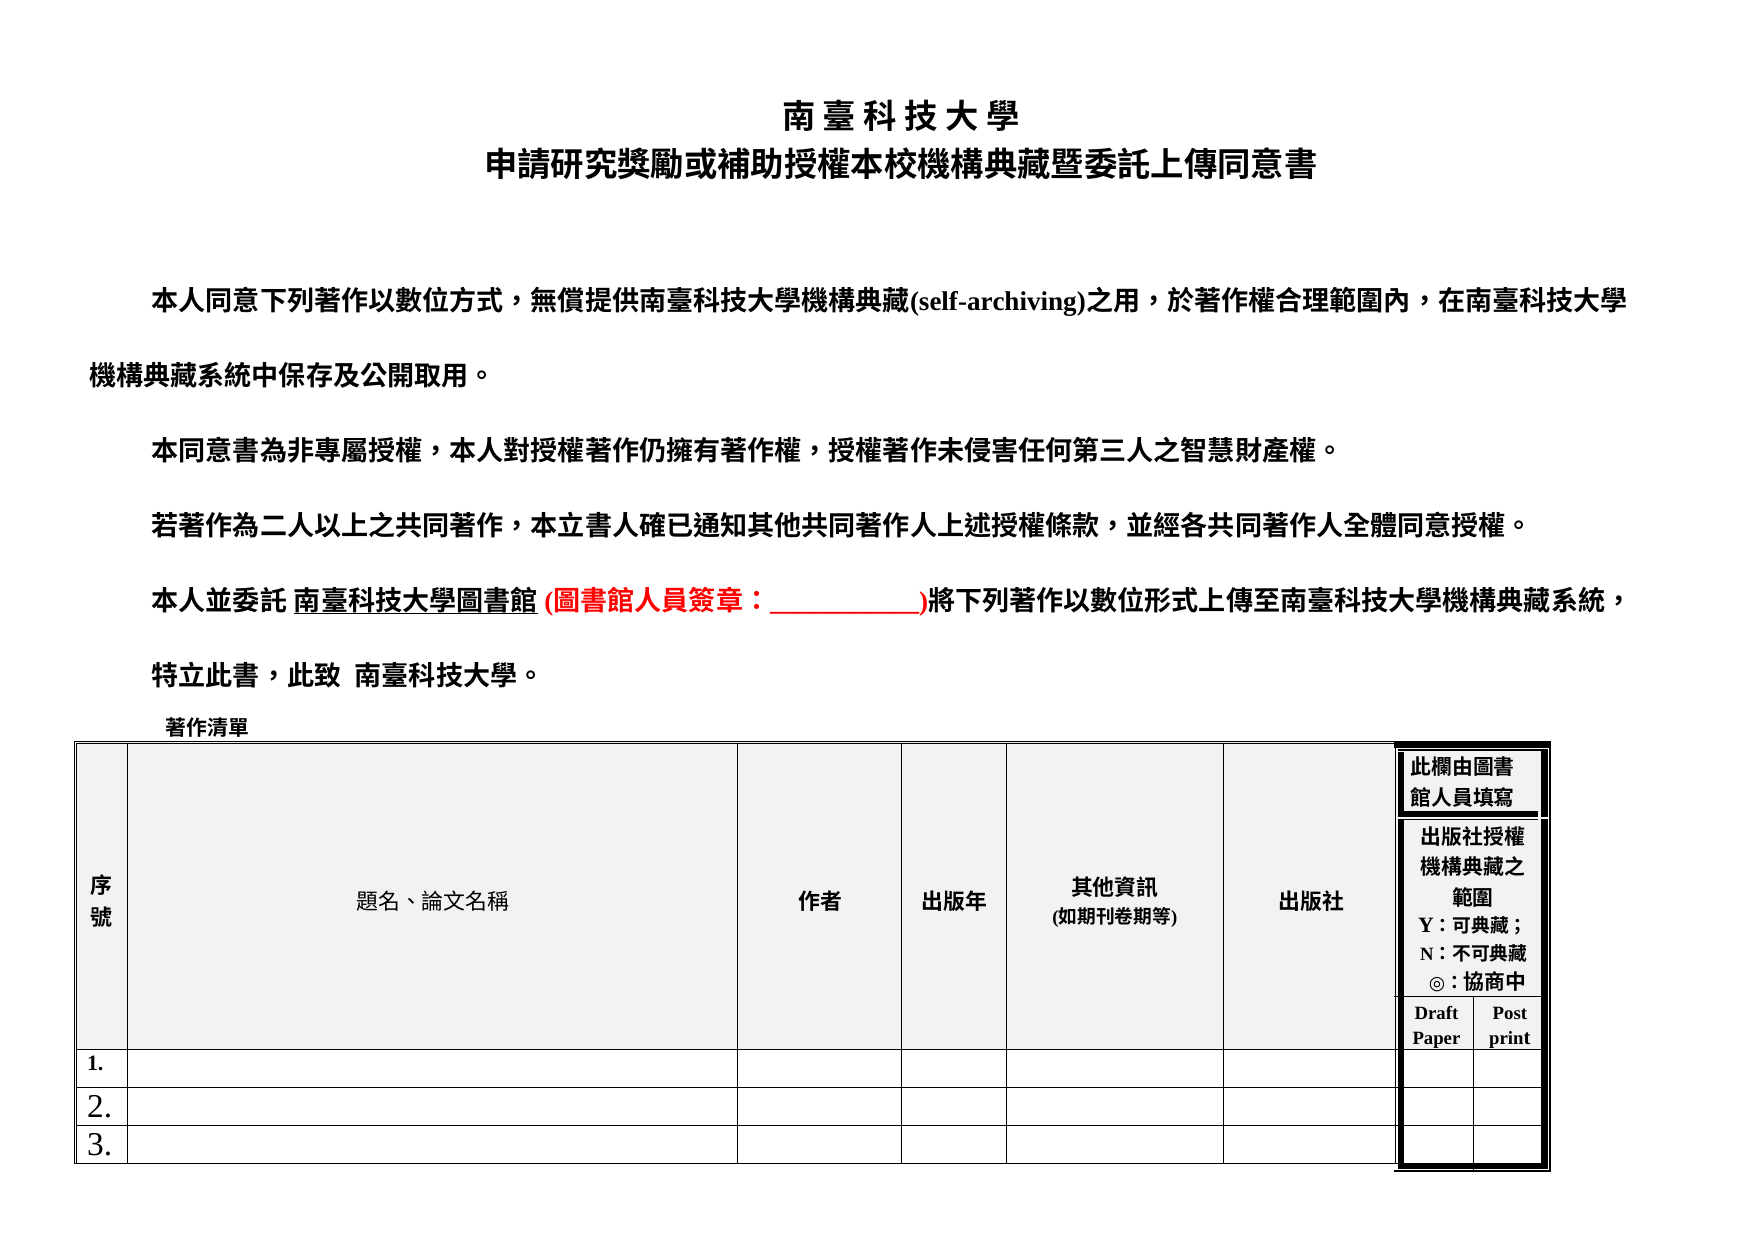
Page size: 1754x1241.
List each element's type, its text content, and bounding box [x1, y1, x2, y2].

table_cell [1474, 1050, 1541, 1087]
table_cell [128, 1126, 737, 1162]
table_cell [1007, 1126, 1223, 1162]
table_cell [738, 1050, 901, 1087]
table_header 作者 [738, 744, 901, 1049]
text 申請研究獎勵或補助授權本校機構典藏暨委託上傳同意書 [165, 138, 1636, 186]
text 南 臺 科 技 大 學 [165, 89, 1636, 138]
table_header 其他資訊 (如期刊卷期等) [1007, 744, 1223, 1049]
table_cell [1474, 1088, 1541, 1124]
table_cell [1404, 1126, 1473, 1162]
table_cell [128, 1050, 737, 1087]
text 本同意書為非專屬授權，本人對授權著作仍擁有著作權，授權著作未侵害任何第三人之智慧財產權。 [89, 411, 1636, 486]
text 著作清單 [165, 711, 1636, 741]
table_header 題名、論文名稱 [128, 744, 737, 1049]
table_cell 出版社授權機構典藏之範圍 Y：可典藏； N：不可典藏 ◎：協商中 [1399, 811, 1546, 996]
table_header 此欄由圖書館人員填寫 [1399, 751, 1541, 811]
table_cell [128, 1088, 737, 1124]
table_cell [1404, 1088, 1473, 1124]
table_cell [902, 1126, 1006, 1162]
table_cell [1404, 1050, 1473, 1087]
table_cell [738, 1088, 901, 1124]
text 本人並委託 南臺科技大學圖書館 (圖書館人員簽章：___________)將下列著作以數位形式上傳至南臺科技大學機構典藏系統， [89, 561, 1736, 636]
table_cell [77, 1088, 127, 1124]
table_cell [77, 1126, 127, 1162]
table_cell [902, 1088, 1006, 1124]
table_cell [1007, 1050, 1223, 1087]
table_header 出版年 [902, 744, 1006, 1049]
table_cell [1224, 1088, 1395, 1124]
table_cell [77, 1050, 127, 1087]
text 若著作為二人以上之共同著作，本立書人確已通知其他共同著作人上述授權條款，並經各共同著作人全體同意授權。 [89, 486, 1636, 561]
table_cell Draft Paper [1404, 997, 1473, 1049]
table_header 序 號 [77, 744, 127, 1049]
text 特立此書，此致 南臺科技大學。 [89, 636, 1736, 711]
table_cell [1007, 1088, 1223, 1124]
table_cell Post print [1474, 997, 1541, 1049]
table_cell [738, 1126, 901, 1162]
table_cell [902, 1050, 1006, 1087]
table_cell [1224, 1126, 1395, 1162]
text 本人同意下列著作以數位方式，無償提供南臺科技大學機構典藏(self-archiving)之用，於著作權合理範圍內，在南臺科技大學機構典藏系統中保存及公開取用。 [89, 261, 1636, 411]
table_header 出版社 [1224, 744, 1395, 1049]
table_cell [1474, 1126, 1541, 1162]
table_cell [1224, 1050, 1395, 1087]
